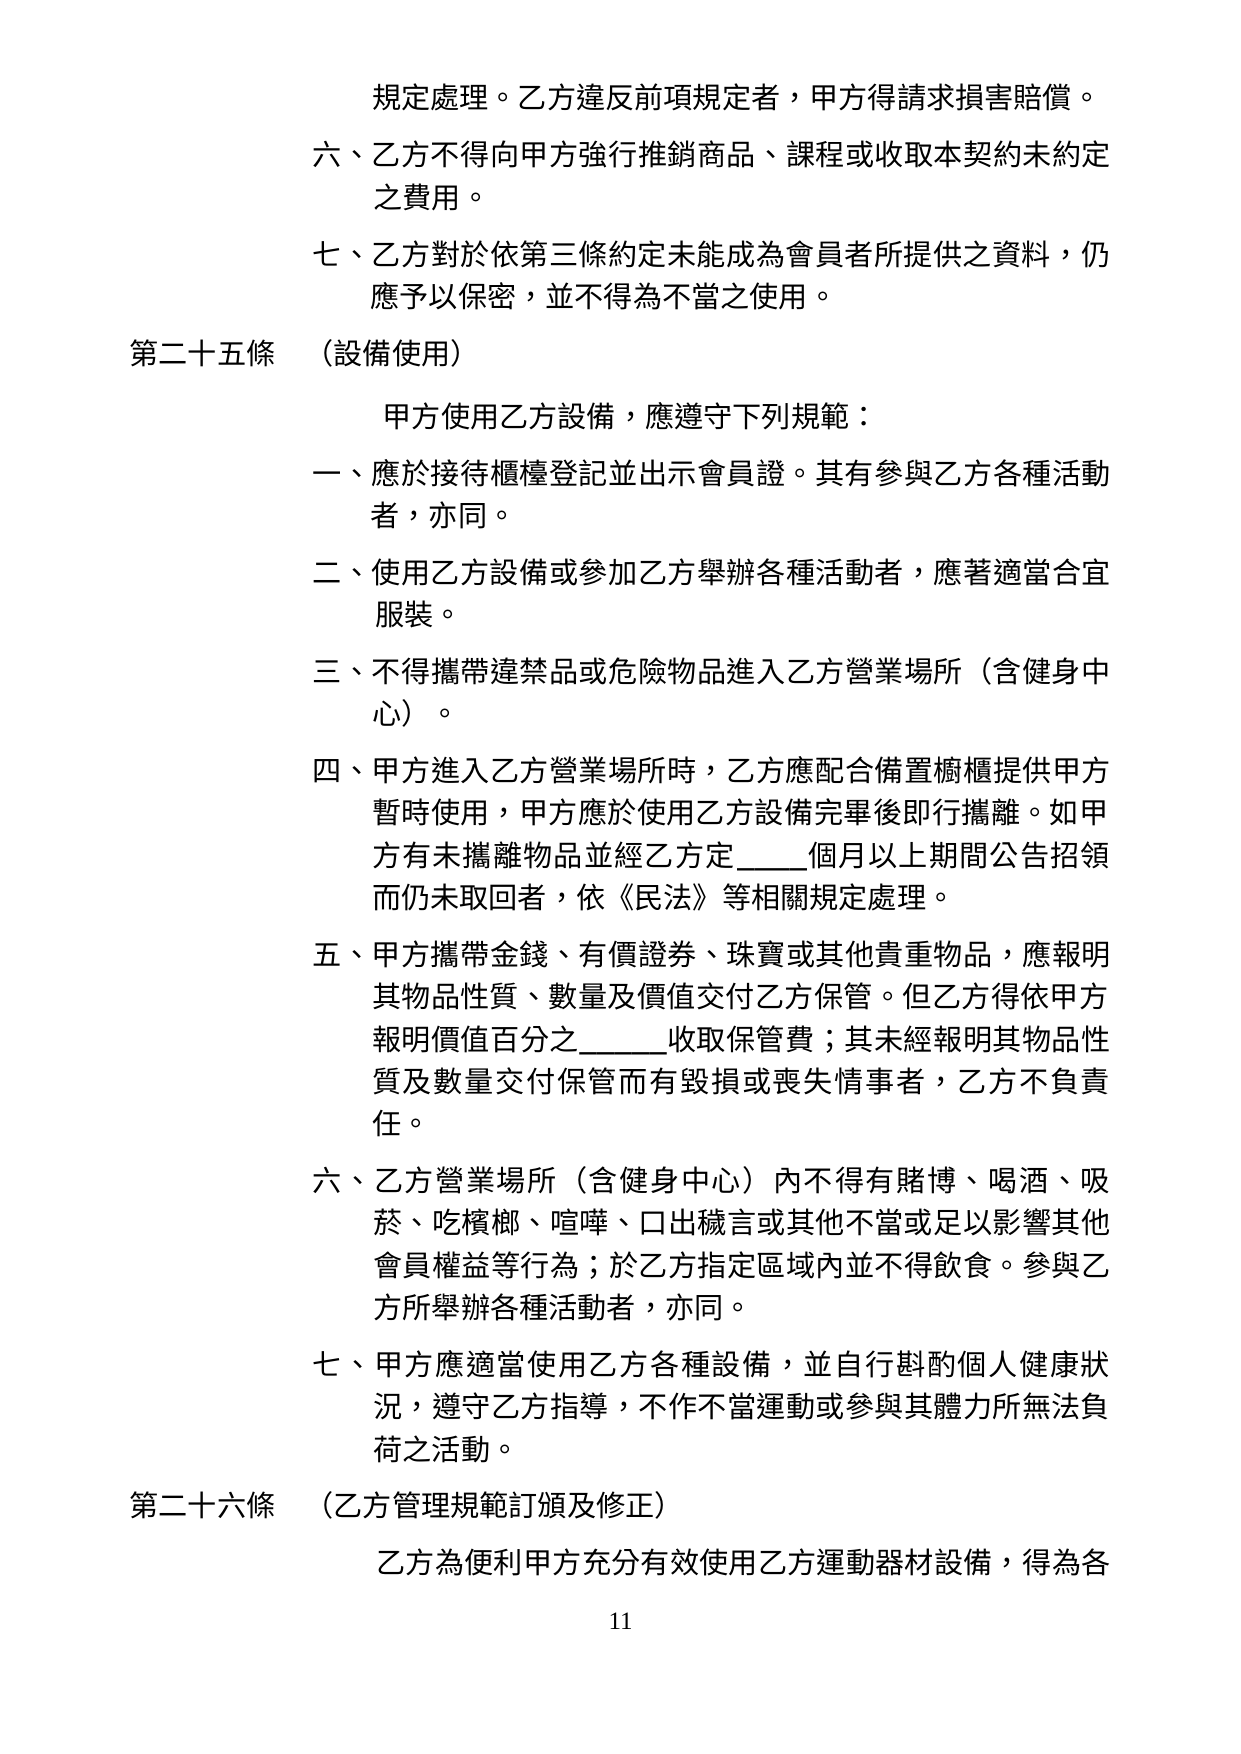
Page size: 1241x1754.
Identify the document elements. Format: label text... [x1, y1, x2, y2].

table_cell 第二十五條 （設備使用） 甲方使用乙方設備，應遵守下列規範： 一、應於接待櫃檯登記並出示會員證。其有參與乙方各種活動者，亦同。 二、使用乙方設備或參加乙方舉辦各種活動者，應著適當合宜服裝。 三、不得攜帶違禁品或危險物品進入乙方營業場所（含健身中心）。 四、甲方進入乙方營業場所時，乙方應配合備置櫥櫃提供甲方暫時使用，甲方應於使用乙方設備完畢後即行攜離。如甲方有未攜離物品並經乙方定____個月以上期間公告招領而仍未取回者，依《民法》等相關規定處理。 五、甲方攜帶金錢、有價證券、珠寶或其他貴重物品，應報明其物品性質、數量及價值交付乙方保管。但乙方得依甲方報明價值百分之_____收取保管費；其未經報明其物品性質及數量交付保管而有毀損或喪失情事者，乙方不負責任。 六、乙方營業場所（含健身中心）內不得有賭博、喝酒、吸菸、吃檳榔、喧嘩、口出穢言或其他不當或足以影響其他會員權益等行為；於乙方指定區域內並不得飲食。參與乙方所舉辦各種活動者，亦同。 七、甲方應適當使用乙方各種設備，並自行斟酌個人健康狀況，遵守乙方指導，不作不當運動或參與其體力所無法負荷之活動。 第二十六條 （乙方管理規範訂頒及修正） 乙方為便利甲方充分有效使用乙方運動器材設備，得為各 [118, 330, 1122, 1582]
table_header 規定處理。乙方違反前項規定者，甲方得請求損害賠償。 六、乙方不得向甲方強行推銷商品、課程或收取本契約未約定之費用。 七、乙方對於依第三條約定未能成為會員者所提供之資料，仍應予以保密，並不得為不當之使用。 [118, 75, 1122, 330]
